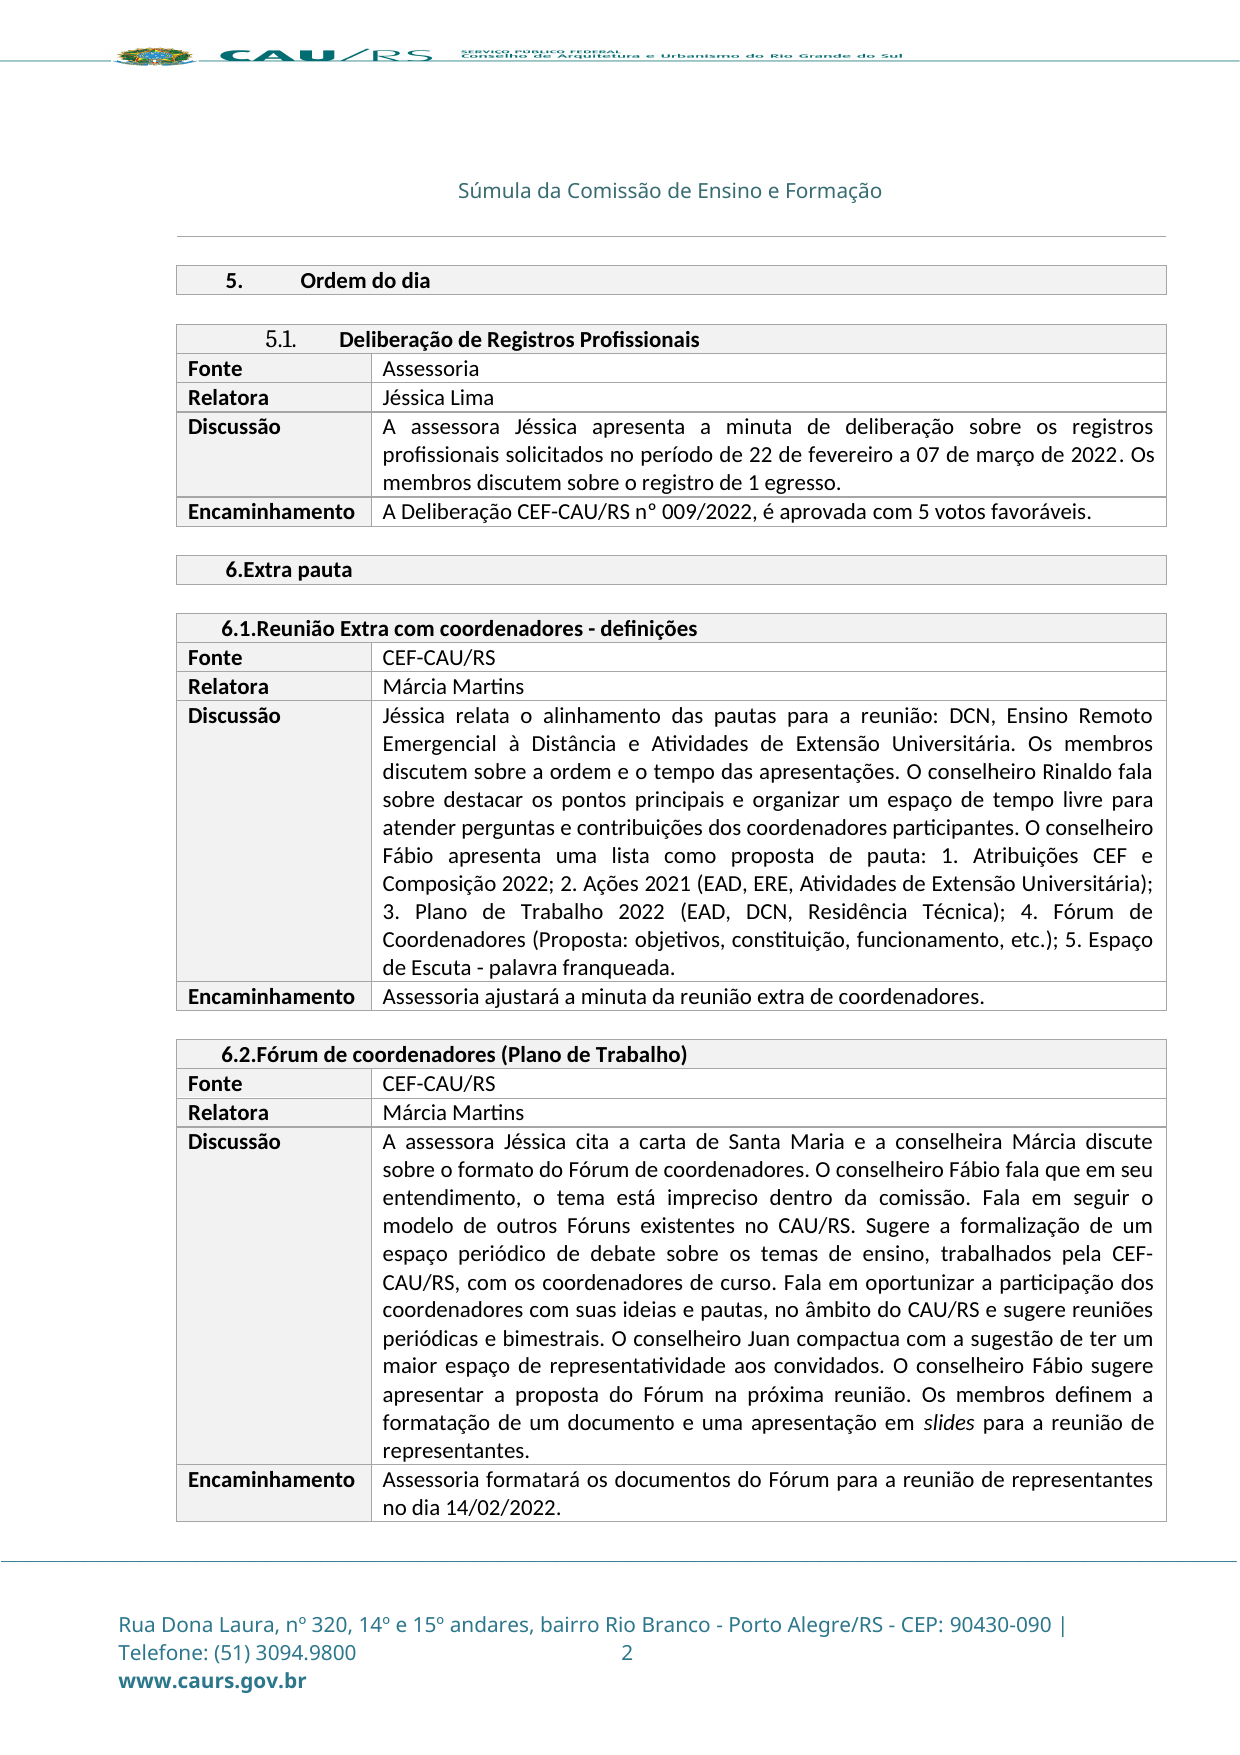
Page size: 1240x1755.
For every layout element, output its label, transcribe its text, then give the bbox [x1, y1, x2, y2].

table_cell [177, 237, 1166, 265]
table_cell Relatora [177, 1099, 371, 1126]
table_cell Ordem do dia [177, 266, 1166, 294]
table_cell Jéssica Lima [372, 383, 1166, 411]
table_cell CEF-CAU/RS [372, 643, 1166, 671]
table_cell CEF-CAU/RS [372, 1069, 1166, 1097]
table_cell Relatora [177, 672, 371, 700]
table_cell [177, 1011, 1166, 1039]
table_cell Encaminhamento [177, 1465, 371, 1521]
table_cell Márcia Martins [372, 1099, 1166, 1126]
table_cell [177, 527, 1166, 554]
table_cell Discussão [177, 413, 371, 496]
table_cell Encaminhamento [177, 982, 371, 1010]
table_cell [177, 585, 1166, 613]
table_cell A assessora Jéssica apresenta a minuta de deliberação sobre os registros profissionais solicitados no período de 22 de fevereiro a 07 de março de 2022. Os membros discutem sobre o registro de 1 egresso. [372, 413, 1166, 496]
table_cell A Deliberação CEF-CAU/RS nº 009/2022, é aprovada com 5 votos favoráveis. [372, 498, 1166, 526]
table_cell Relatora [177, 383, 371, 411]
table_cell Fonte [177, 354, 371, 382]
table_cell Discussão [177, 1128, 371, 1464]
table_cell Fonte [177, 1069, 371, 1097]
table_cell Discussão [177, 701, 371, 981]
table_cell Assessoria [372, 354, 1166, 382]
table_cell Deliberação de Registros Profissionais [177, 325, 1166, 353]
table_cell Márcia Martins [372, 672, 1166, 700]
table_cell Jéssica relata o alinhamento das pautas para a reunião: DCN, Ensino Remoto Emergencial à Distância e Atividades de Extensão Universitária. Os membros discutem sobre a ordem e o tempo das apresentações. O conselheiro Rinaldo fala sobre destacar os pontos principais e organizar um espaço de tempo livre para atender perguntas e contribuições dos coordenadores participantes. O conselheiro Fábio apresenta uma lista como proposta de pauta: 1. Atribuições CEF e Composição 2022; 2. Ações 2021 (EAD, ERE, Atividades de Extensão Universitária); 3. Plano de Trabalho 2022 (EAD, DCN, Residência Técnica); 4. Fórum de Coordenadores (Proposta: objetivos, constituição, funcionamento, etc.); 5. Espaço de Escuta - palavra franqueada. [372, 701, 1166, 981]
table_cell [177, 295, 1166, 323]
table_cell Assessoria formatará os documentos do Fórum para a reunião de representantes no dia 14/02/2022. [372, 1465, 1166, 1521]
table_cell 6.1.Reunião Extra com coordenadores - definições [177, 614, 1166, 642]
table_cell A assessora Jéssica cita a carta de Santa Maria e a conselheira Márcia discute sobre o formato do Fórum de coordenadores. O conselheiro Fábio fala que em seu entendimento, o tema está impreciso dentro da comissão. Fala em seguir o modelo de outros Fóruns existentes no CAU/RS. Sugere a formalização de um espaço periódico de debate sobre os temas de ensino, trabalhados pela CEF-CAU/RS, com os coordenadores de curso. Fala em oportunizar a participação dos coordenadores com suas ideias e pautas, no âmbito do CAU/RS e sugere reuniões periódicas e bimestrais. O conselheiro Juan compactua com a sugestão de ter um maior espaço de representatividade aos convidados. O conselheiro Fábio sugere apresentar a proposta do Fórum na próxima reunião. Os membros definem a formatação de um documento e uma apresentação em slides para a reunião de representantes. [372, 1128, 1166, 1464]
table_cell 6.Extra pauta [177, 556, 1166, 584]
table_cell Assessoria ajustará a minuta da reunião extra de coordenadores. [372, 982, 1166, 1010]
table_cell Fonte [177, 643, 371, 671]
table_cell Encaminhamento [177, 498, 371, 526]
table_cell 6.2.Fórum de coordenadores (Plano de Trabalho) [177, 1040, 1166, 1068]
